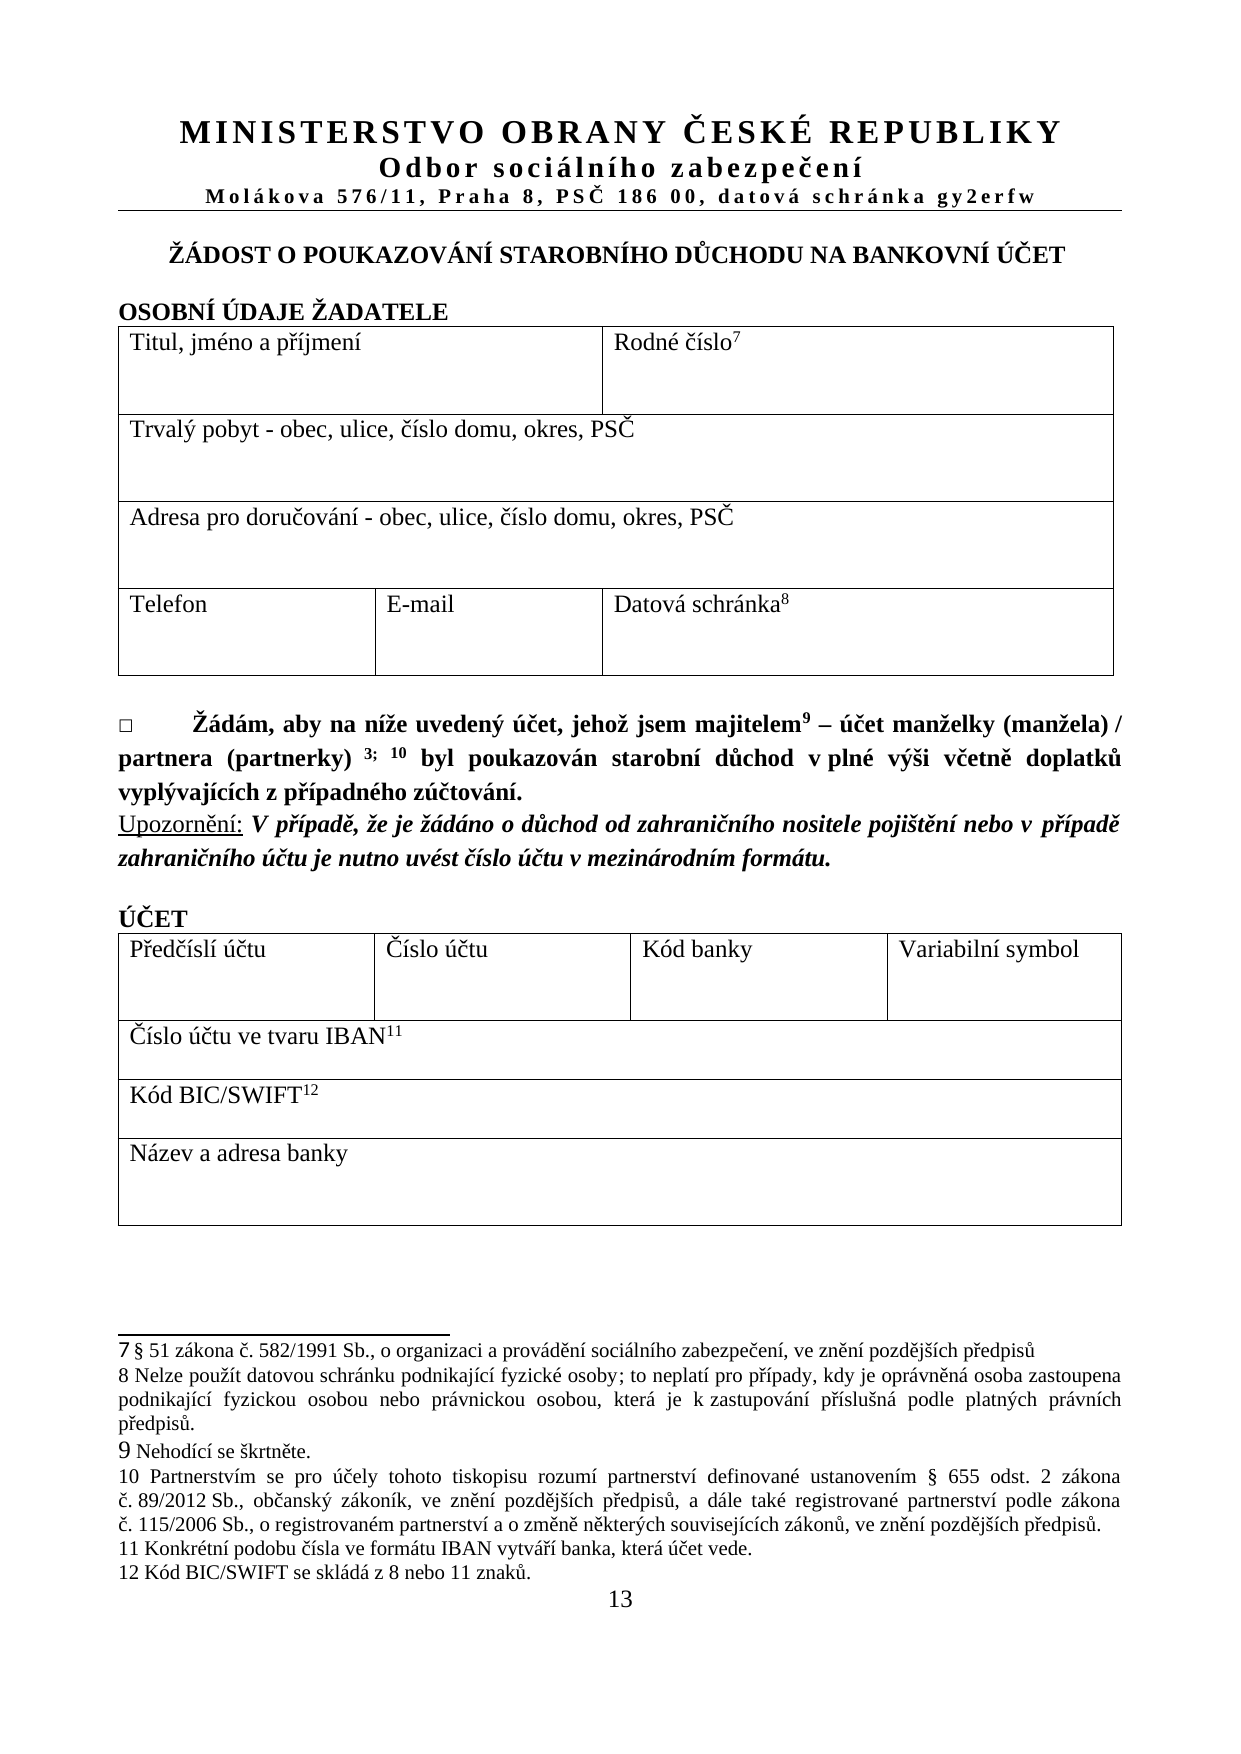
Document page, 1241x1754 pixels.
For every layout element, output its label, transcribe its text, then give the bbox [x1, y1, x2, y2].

text OSOBNÍ ÚDAJE ŽADATELE [118, 297, 1122, 326]
table_cell Číslo účtu ve tvaru IBAN [119, 1021, 1121, 1079]
table_header Variabilní symbol [888, 934, 1121, 1020]
table_header Rodné číslo [603, 327, 1113, 413]
table_cell Datová schránka [603, 589, 1113, 675]
table_cell Trvalý pobyt - obec, ulice, číslo domu, okres, PSČ [119, 415, 1113, 501]
table_header Předčíslí účtu [119, 934, 374, 1020]
table_cell Název a adresa banky [119, 1139, 1121, 1225]
table_cell Adresa pro doručování - obec, ulice, číslo domu, okres, PSČ [119, 502, 1113, 588]
table_header Číslo účtu [375, 934, 630, 1020]
text Nehodící se škrtněte. [118, 1435, 1122, 1464]
text ☐ Žádám, aby na níže uvedený účet, jehož jsem majitelem – účet manželky (manžela) / partnera (partnerky) 3; byl poukazován starobní důchod v plné výši včetně doplatků vyplývajících z případného zúčtování. [118, 705, 1122, 805]
table_cell Kód BIC/SWIFT [119, 1080, 1121, 1137]
table_header Titul, jméno a příjmení [119, 327, 602, 413]
table_cell Telefon [119, 589, 375, 675]
text ÚČET [118, 904, 1122, 933]
table_cell E-mail [376, 589, 602, 675]
text Upozornění: V případě, že je žádáno o důchod od zahraničního nositele pojištění nebo v případě zahraničního účtu je nutno uvést číslo účtu v mezinárodním formátu. [118, 809, 1122, 871]
text Partnerstvím se pro účely tohoto tiskopisu rozumí partnerství definované ustanovením § 655 odst. 2 zákona č. 89/2012 Sb., občanský zákoník, ve znění pozdějších předpisů, a dále také registrované partnerství podle zákona č. 115/2006 Sb., o registrovaném partnerství a o změně některých souvisejících zákonů, ve znění pozdějších předpisů. [118, 1464, 1122, 1536]
text ŽÁDOST O POUKAZOVÁNÍ STAROBNÍHO DŮCHODU NA BANKOVNÍ ÚČET [118, 240, 1122, 269]
table_header Kód banky [631, 934, 887, 1020]
